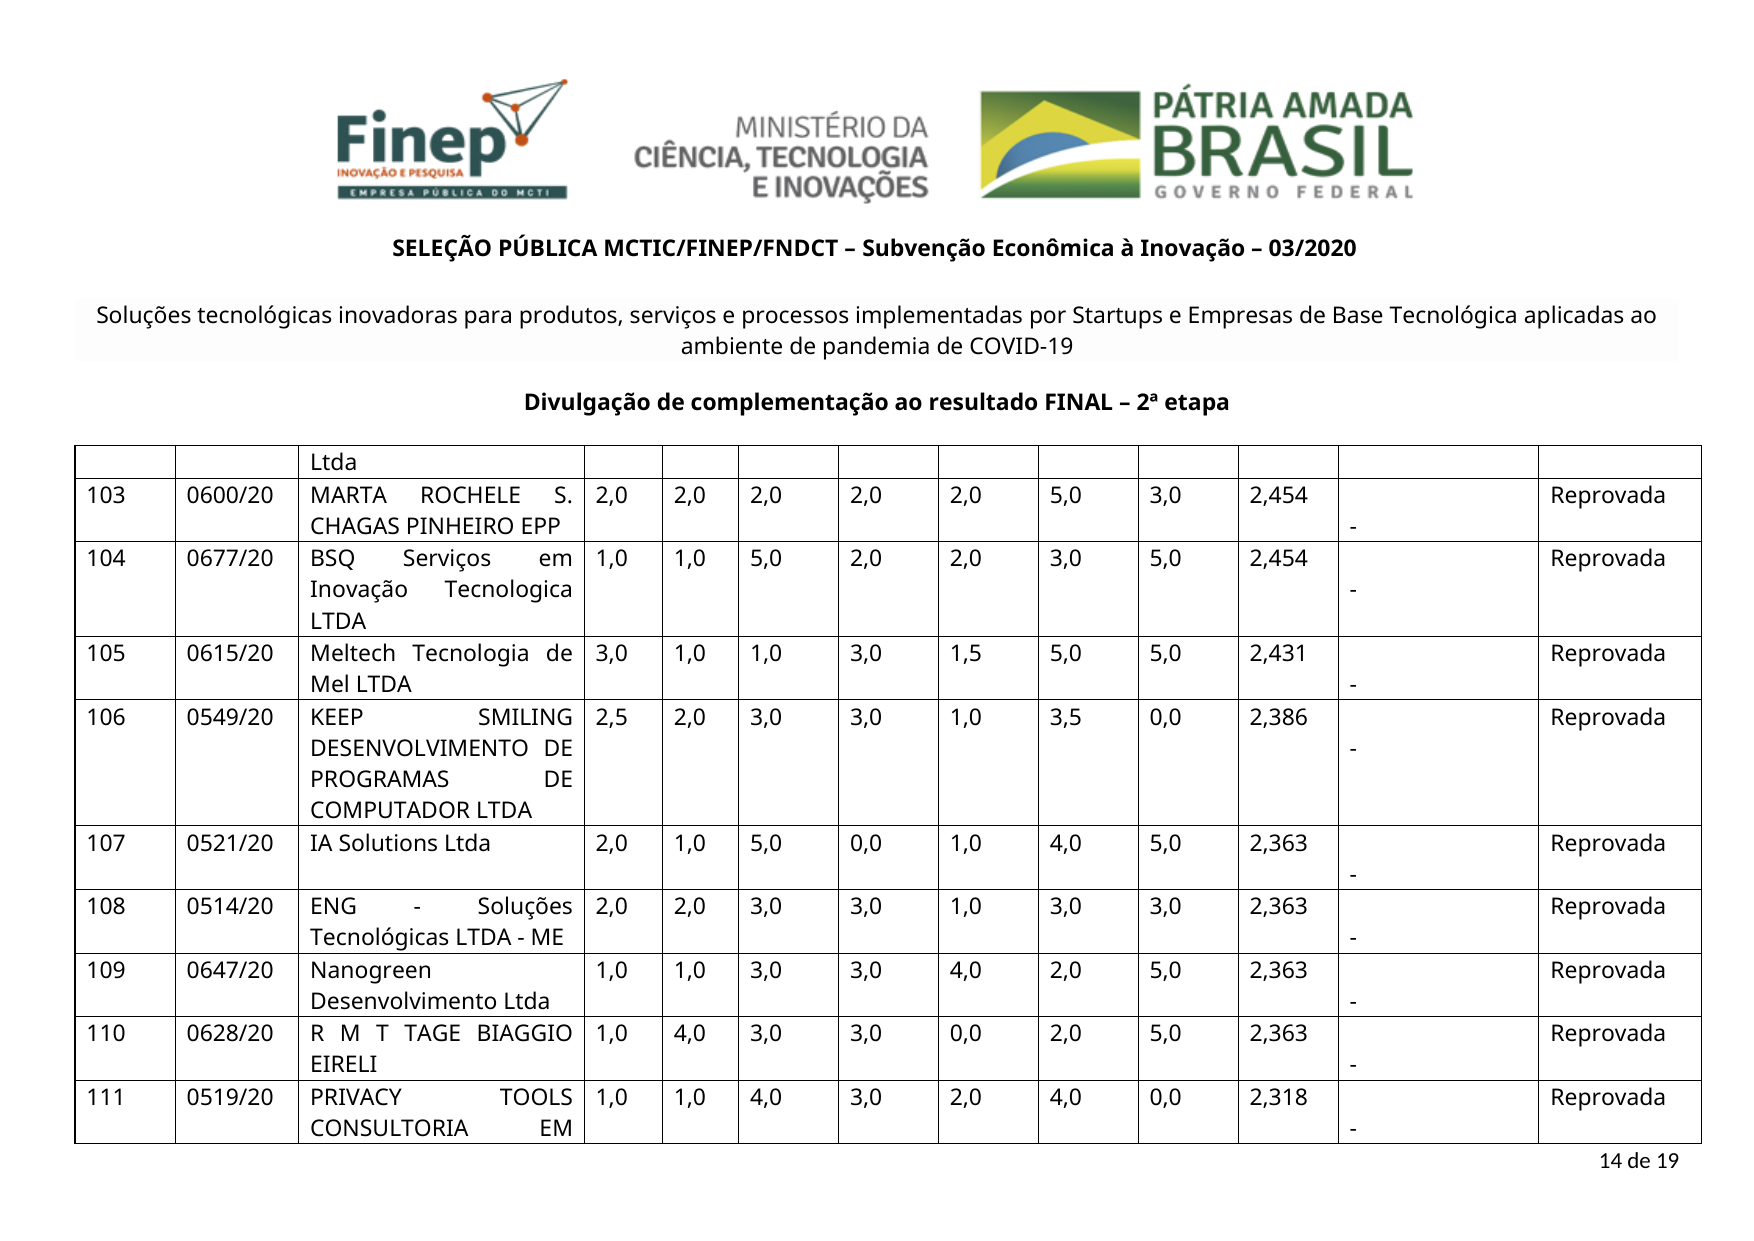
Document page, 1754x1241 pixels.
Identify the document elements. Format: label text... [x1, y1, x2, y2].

table_cell 0521/20 [176, 826, 298, 889]
table_cell - [1339, 1017, 1538, 1079]
table_cell 4,0 [1039, 826, 1138, 889]
table_cell 2,0 [839, 479, 938, 541]
table_cell - [1339, 1081, 1538, 1143]
table_cell 5,0 [1139, 954, 1238, 1016]
table_cell 2,0 [739, 479, 838, 541]
table_cell 2,0 [585, 479, 662, 541]
table_cell 0600/20 [176, 479, 298, 541]
table_cell ENG - Soluções Tecnológicas LTDA - ME [299, 890, 584, 952]
table_cell 0514/20 [176, 890, 298, 952]
table_cell 0628/20 [176, 1017, 298, 1079]
table_cell 2,0 [663, 700, 738, 825]
table_cell 2,0 [663, 890, 738, 952]
table_cell 104 [76, 542, 175, 636]
table_cell Reprovada [1539, 637, 1701, 699]
table_cell 2,363 [1239, 890, 1338, 952]
table_cell 2,386 [1239, 700, 1338, 825]
table_cell [1039, 446, 1138, 477]
table_cell 2,0 [939, 542, 1038, 636]
table_cell [1239, 446, 1338, 477]
table_cell [1539, 446, 1701, 477]
table_cell - [1339, 637, 1538, 699]
table_cell 5,0 [1139, 542, 1238, 636]
table_cell - [1339, 479, 1538, 541]
table_cell R M T TAGE BIAGGIO EIRELI [299, 1017, 584, 1079]
table_cell Reprovada [1539, 890, 1701, 952]
table_cell 0,0 [1139, 700, 1238, 825]
table_cell 3,0 [739, 954, 838, 1016]
table_cell [76, 446, 175, 477]
table_cell 3,0 [1039, 542, 1138, 636]
table_cell 1,0 [739, 637, 838, 699]
table_cell 2,363 [1239, 954, 1338, 1016]
table_cell - [1339, 890, 1538, 952]
table_cell 1,0 [939, 826, 1038, 889]
table_cell 110 [76, 1017, 175, 1079]
table_cell 2,0 [939, 479, 1038, 541]
table_cell 106 [76, 700, 175, 825]
table_cell Reprovada [1539, 1017, 1701, 1079]
table_cell 1,0 [585, 954, 662, 1016]
table_cell MARTA ROCHELE S. CHAGAS PINHEIRO EPP [299, 479, 584, 541]
table_cell 2,5 [585, 700, 662, 825]
table_cell 1,0 [939, 700, 1038, 825]
table_cell 5,0 [1039, 479, 1138, 541]
table_cell 3,0 [739, 700, 838, 825]
table_cell [739, 446, 838, 477]
table_cell 1,0 [663, 954, 738, 1016]
table_cell 1,5 [939, 637, 1038, 699]
table_cell 2,454 [1239, 542, 1338, 636]
table_cell 5,0 [1039, 637, 1138, 699]
table_cell 5,0 [1139, 826, 1238, 889]
table_cell 5,0 [1139, 637, 1238, 699]
table_cell 2,0 [939, 1081, 1038, 1143]
table_cell 3,0 [1039, 890, 1138, 952]
table_cell 3,0 [1139, 479, 1238, 541]
table_cell 0677/20 [176, 542, 298, 636]
table_cell 3,0 [839, 700, 938, 825]
table_cell 1,0 [585, 1017, 662, 1079]
table_cell - [1339, 954, 1538, 1016]
table_cell - [1339, 542, 1538, 636]
table_cell Reprovada [1539, 479, 1701, 541]
table_cell 2,431 [1239, 637, 1338, 699]
table_cell 5,0 [1139, 1017, 1238, 1079]
table_cell 3,0 [839, 1081, 938, 1143]
table_cell 3,0 [1139, 890, 1238, 952]
table_cell 5,0 [739, 542, 838, 636]
table_cell 0,0 [939, 1017, 1038, 1079]
table_cell [585, 446, 662, 477]
table_cell 5,0 [739, 826, 838, 889]
table_cell IA Solutions Ltda [299, 826, 584, 889]
table_cell 107 [76, 826, 175, 889]
table_cell BSQ Serviços em Inovação Tecnologica LTDA [299, 542, 584, 636]
table_cell [663, 446, 738, 477]
table_cell 0,0 [1139, 1081, 1238, 1143]
table_cell 0,0 [839, 826, 938, 889]
table_cell Reprovada [1539, 1081, 1701, 1143]
table_cell 3,0 [739, 1017, 838, 1079]
table_cell 4,0 [663, 1017, 738, 1079]
table_cell [839, 446, 938, 477]
table_cell 1,0 [663, 542, 738, 636]
table_cell [176, 446, 298, 477]
table_cell 109 [76, 954, 175, 1016]
table_cell - [1339, 700, 1538, 825]
table_cell 4,0 [1039, 1081, 1138, 1143]
table_cell 2,0 [839, 542, 938, 636]
table_cell [939, 446, 1038, 477]
table_cell 3,0 [585, 637, 662, 699]
table_cell 3,0 [839, 637, 938, 699]
table_cell 3,5 [1039, 700, 1138, 825]
table_cell 1,0 [663, 1081, 738, 1143]
table_cell 3,0 [839, 1017, 938, 1079]
table_cell KEEP SMILING DESENVOLVIMENTO DE PROGRAMAS DE COMPUTADOR LTDA [299, 700, 584, 825]
table_cell 0647/20 [176, 954, 298, 1016]
table_cell 4,0 [739, 1081, 838, 1143]
table_cell 4,0 [939, 954, 1038, 1016]
table_cell 3,0 [839, 954, 938, 1016]
table_cell 1,0 [585, 542, 662, 636]
table_cell 103 [76, 479, 175, 541]
table_cell Reprovada [1539, 542, 1701, 636]
table_cell 2,0 [1039, 1017, 1138, 1079]
table_cell Reprovada [1539, 700, 1701, 825]
table_cell 2,363 [1239, 1017, 1338, 1079]
table_cell [1139, 446, 1238, 477]
table_cell 1,0 [939, 890, 1038, 952]
table_cell 1,0 [585, 1081, 662, 1143]
table_cell 105 [76, 637, 175, 699]
table_cell Meltech Tecnologia de Mel LTDA [299, 637, 584, 699]
table_cell Reprovada [1539, 954, 1701, 1016]
table_cell 2,363 [1239, 826, 1338, 889]
table_cell 2,0 [1039, 954, 1138, 1016]
table_cell Reprovada [1539, 826, 1701, 889]
table_cell - [1339, 826, 1538, 889]
table_cell 2,0 [585, 890, 662, 952]
table_cell 2,454 [1239, 479, 1338, 541]
table_cell 2,318 [1239, 1081, 1338, 1143]
table_cell - [1339, 446, 1538, 477]
table_cell 0549/20 [176, 700, 298, 825]
table_cell Ltda [299, 446, 584, 477]
table_cell 1,0 [663, 826, 738, 889]
table_cell 0615/20 [176, 637, 298, 699]
table_cell 2,0 [585, 826, 662, 889]
table_cell 1,0 [663, 637, 738, 699]
table_cell 3,0 [739, 890, 838, 952]
table_cell 111 [76, 1081, 175, 1143]
table_cell Nanogreen Desenvolvimento Ltda [299, 954, 584, 1016]
table_cell 2,0 [663, 479, 738, 541]
table_cell PRIVACY TOOLS CONSULTORIA EM [299, 1081, 584, 1143]
table_cell 0519/20 [176, 1081, 298, 1143]
table_cell 3,0 [839, 890, 938, 952]
table_cell 108 [76, 890, 175, 952]
